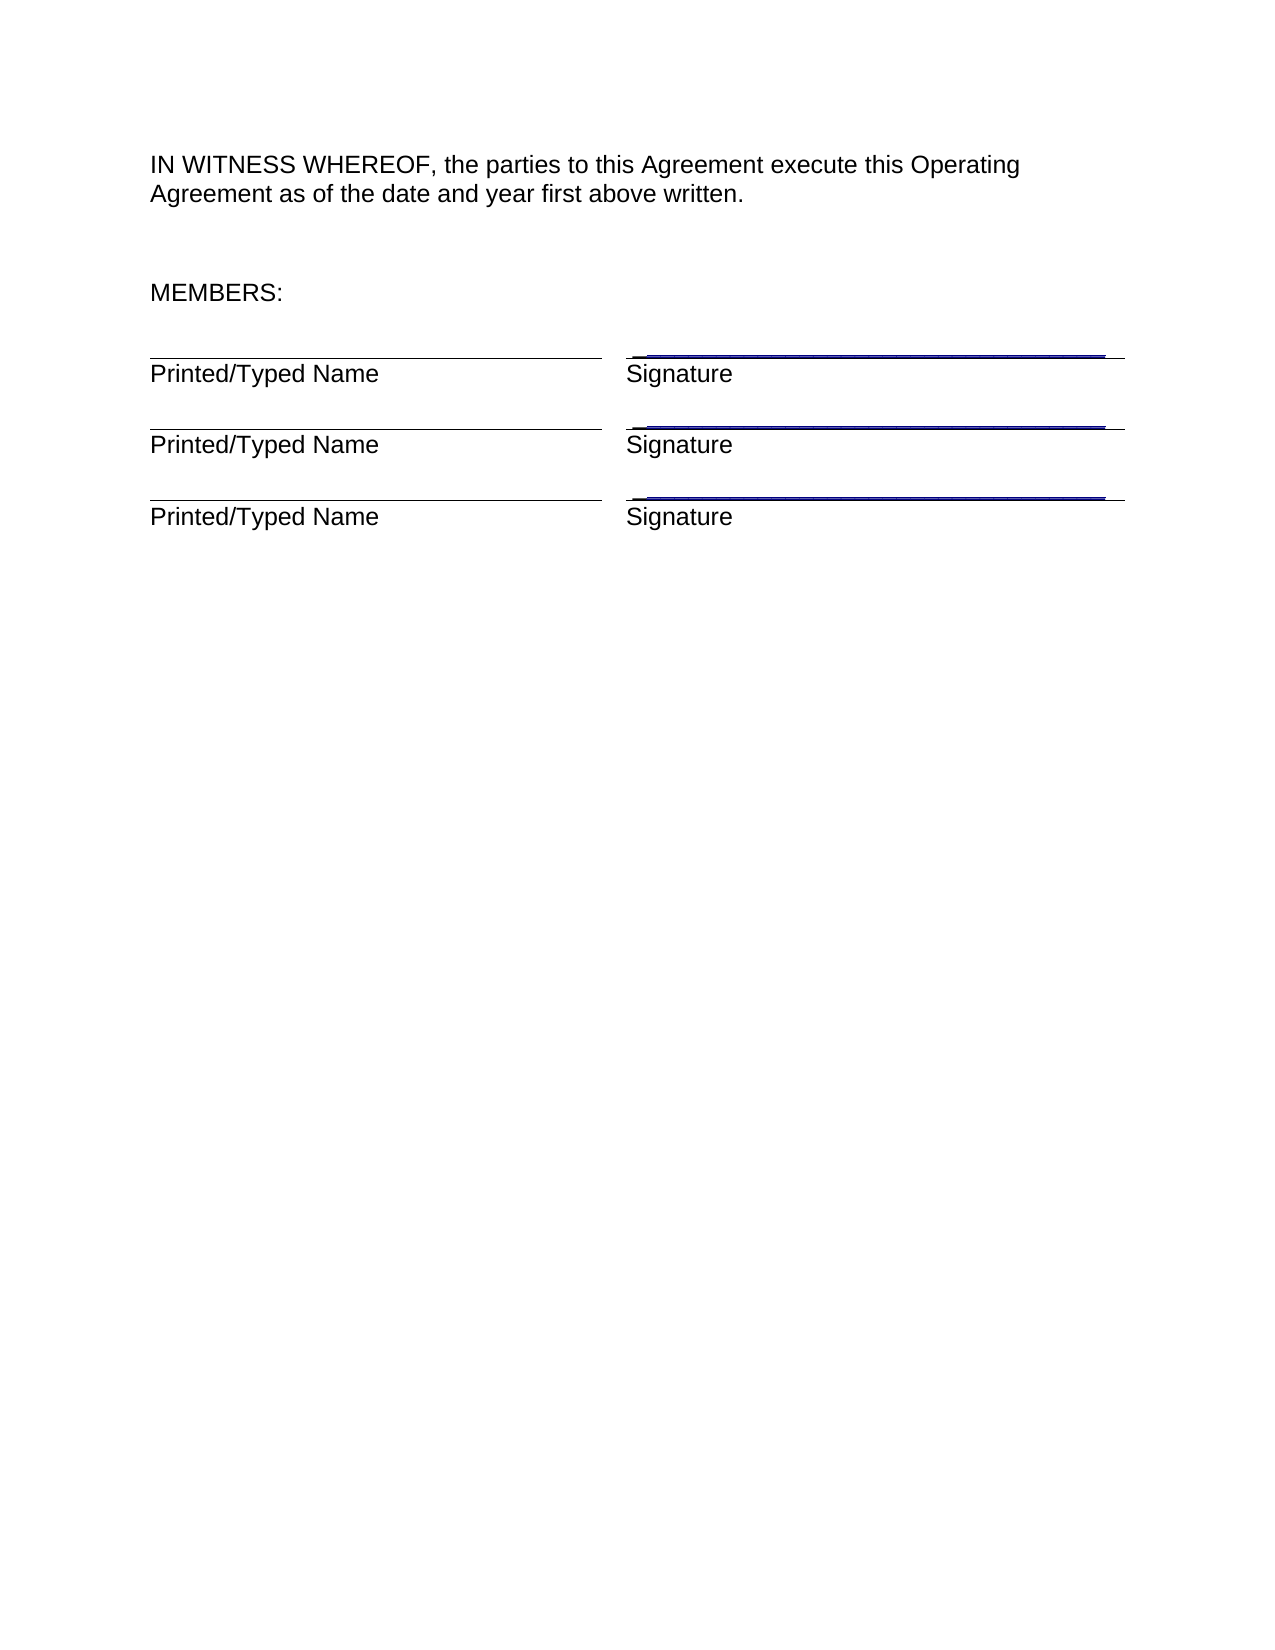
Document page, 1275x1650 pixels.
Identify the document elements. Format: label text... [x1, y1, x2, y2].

table_cell [602, 459, 626, 500]
text MEMBERS: [150, 278, 1125, 307]
table_cell [602, 388, 626, 429]
table_cell Printed/Typed Name [150, 501, 602, 530]
table_cell Signature [626, 430, 1125, 459]
table_cell __________________________________ [626, 388, 1125, 429]
table_header [602, 317, 626, 358]
table_cell [150, 459, 602, 500]
table_cell Printed/Typed Name [150, 430, 602, 459]
table_cell [602, 429, 626, 459]
table_cell Signature [626, 359, 1125, 388]
table_cell Signature [626, 501, 1125, 530]
table_cell [602, 358, 626, 388]
table_header [150, 317, 602, 358]
table_cell Printed/Typed Name [150, 359, 602, 388]
table_cell [602, 500, 626, 530]
table_header __________________________________ [626, 317, 1125, 358]
text IN WITNESS WHEREOF, the parties to this Agreement execute this Operating Agreement as of the date and year first above written. [150, 150, 1125, 207]
table_cell __________________________________ [626, 459, 1125, 500]
table_cell [150, 388, 602, 429]
